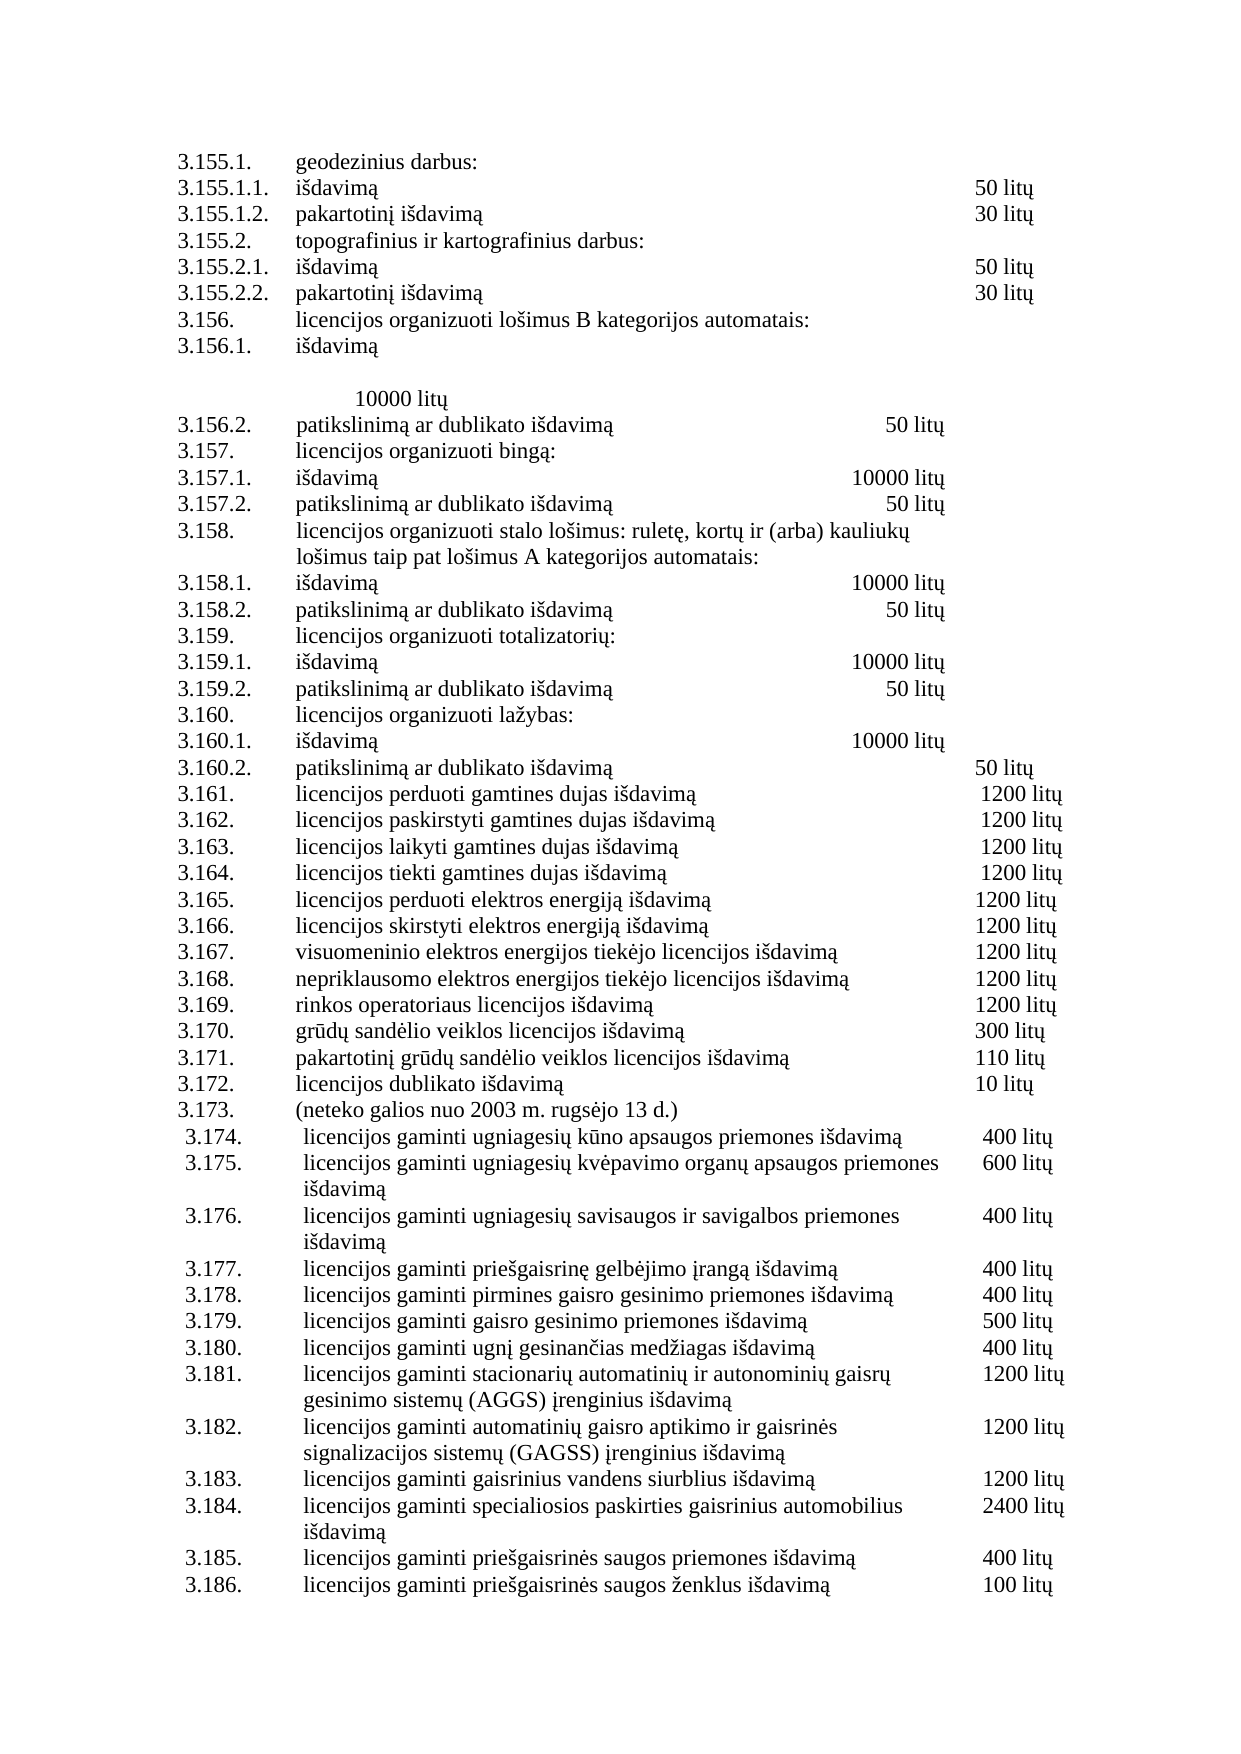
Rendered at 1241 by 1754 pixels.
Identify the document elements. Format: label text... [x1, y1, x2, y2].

table_cell 1200 litų [971, 1413, 1144, 1465]
text 3.156. licencijos organizuoti lošimus B kategorijos automatais: [177, 306, 945, 332]
table_cell licencijos gaminti stacionarių automatinių ir autonominių gaisrų gesinimo sistemų (AGGS) įrenginius išdavimą [292, 1360, 971, 1413]
table_cell 2400 litų [971, 1492, 1144, 1544]
table_cell licencijos gaminti priešgaisrinę gelbėjimo įrangą išdavimą [292, 1255, 971, 1281]
text 3.161. licencijos perduoti gamtines dujas išdavimą 1200 litų [177, 780, 1122, 807]
table_cell 3.183. [174, 1465, 292, 1492]
table_cell licencijos gaminti specialiosios paskirties gaisrinius automobilius išdavimą [292, 1492, 971, 1544]
table_cell 3.175. [174, 1149, 292, 1202]
text 3.155.2.1. išdavimą 50 litų [177, 253, 1122, 279]
table_cell 400 litų [971, 1255, 1144, 1281]
text 3.166. licencijos skirstyti elektros energiją išdavimą 1200 litų [177, 912, 1122, 938]
text 3.160.2. patikslinimą ar dublikato išdavimą 50 litų [177, 754, 1122, 780]
text 3.172. licencijos dublikato išdavimą 10 litų [177, 1070, 1122, 1096]
table_cell 500 litų [971, 1307, 1144, 1334]
table_cell licencijos gaminti gaisro gesinimo priemones išdavimą [292, 1307, 971, 1334]
text 3.155.2.2. pakartotinį išdavimą 30 litų [177, 279, 1122, 306]
text 3.167. visuomeninio elektros energijos tiekėjo licencijos išdavimą 1200 litų [177, 938, 1122, 965]
text 3.159.1. išdavimą 10000 litų [177, 648, 945, 675]
table_cell 3.178. [174, 1281, 292, 1307]
text 3.155.1.1. išdavimą 50 litų [177, 174, 1122, 200]
table_header licencijos gaminti ugniagesių kūno apsaugos priemones išdavimą [292, 1123, 971, 1149]
text 3.158.1. išdavimą 10000 litų [177, 569, 945, 596]
table_cell 3.179. [174, 1307, 292, 1334]
text 3.155.1.2. pakartotinį išdavimą 30 litų [177, 200, 1122, 227]
table_cell 400 litų [971, 1334, 1144, 1360]
table_cell licencijos gaminti ugnį gesinančias medžiagas išdavimą [292, 1334, 971, 1360]
list licencijos organizuoti stalo lošimus: ruletę, kortų ir (arba) kauliukų [177, 517, 945, 543]
text 3.159.2. patikslinimą ar dublikato išdavimą 50 litų [177, 675, 945, 701]
text lošimus taip pat lošimus A kategorijos automatais: [296, 543, 945, 569]
text 3.155.2. topografinius ir kartografinius darbus: [177, 227, 1122, 253]
table_header 400 litų [971, 1123, 1144, 1149]
table_cell 3.186. [174, 1571, 292, 1597]
table_cell 600 litų [971, 1149, 1144, 1202]
text 3.157.2. patikslinimą ar dublikato išdavimą 50 litų [177, 490, 945, 517]
list patikslinimą ar dublikato išdavimą 50 litų [177, 411, 1093, 438]
text 3.160. licencijos organizuoti lažybas: [177, 701, 945, 727]
table_cell 400 litų [971, 1545, 1144, 1571]
text 3.155.1. geodezinius darbus: [177, 148, 1122, 174]
table_cell 400 litų [971, 1281, 1144, 1307]
table_cell 400 litų [971, 1202, 1144, 1254]
text 3.158.2. patikslinimą ar dublikato išdavimą 50 litų [177, 596, 945, 622]
text 3.157. licencijos organizuoti bingą: [177, 438, 945, 464]
table_cell 1200 litų [971, 1465, 1144, 1492]
table_cell 3.182. [174, 1413, 292, 1465]
text 3.173. (neteko galios nuo 2003 m. rugsėjo 13 d.) [177, 1096, 1122, 1123]
text 3.169. rinkos operatoriaus licencijos išdavimą 1200 litų [177, 991, 1122, 1017]
table_cell 3.184. [174, 1492, 292, 1544]
table_cell 3.177. [174, 1255, 292, 1281]
text 3.159. licencijos organizuoti totalizatorių: [177, 622, 945, 648]
table_cell licencijos gaminti automatinių gaisro aptikimo ir gaisrinės signalizacijos sistemų (GAGSS) įrenginius išdavimą [292, 1413, 971, 1465]
text 3.162. licencijos paskirstyti gamtines dujas išdavimą 1200 litų [177, 807, 1122, 833]
text 3.164. licencijos tiekti gamtines dujas išdavimą 1200 litų [177, 859, 1122, 886]
table_cell 3.181. [174, 1360, 292, 1413]
table_cell 1200 litų [971, 1360, 1144, 1413]
table_cell licencijos gaminti pirmines gaisro gesinimo priemones išdavimą [292, 1281, 971, 1307]
text 3.165. licencijos perduoti elektros energiją išdavimą 1200 litų [177, 886, 1122, 912]
text 3.157.1. išdavimą 10000 litų [177, 464, 945, 490]
text 3.171. pakartotinį grūdų sandėlio veiklos licencijos išdavimą 110 litų [177, 1044, 1122, 1070]
table_cell 3.180. [174, 1334, 292, 1360]
text 3.160.1. išdavimą 10000 litų [177, 727, 945, 754]
table_cell 3.176. [174, 1202, 292, 1254]
table_header 3.174. [174, 1123, 292, 1149]
table_cell licencijos gaminti ugniagesių kvėpavimo organų apsaugos priemones išdavimą [292, 1149, 971, 1202]
text 3.170. grūdų sandėlio veiklos licencijos išdavimą 300 litų [177, 1017, 1122, 1044]
table_cell licencijos gaminti gaisrinius vandens siurblius išdavimą [292, 1465, 971, 1492]
text 3.163. licencijos laikyti gamtines dujas išdavimą 1200 litų [177, 833, 1122, 859]
table_cell licencijos gaminti ugniagesių savisaugos ir savigalbos priemones išdavimą [292, 1202, 971, 1254]
text 3.156.1. išdavimą 10000 litų [177, 332, 974, 411]
table_cell licencijos gaminti priešgaisrinės saugos priemones išdavimą [292, 1545, 971, 1571]
table_cell 3.185. [174, 1545, 292, 1571]
text 3.168. nepriklausomo elektros energijos tiekėjo licencijos išdavimą 1200 litų [177, 965, 1122, 991]
table_cell 100 litų [971, 1571, 1144, 1597]
table_cell licencijos gaminti priešgaisrinės saugos ženklus išdavimą [292, 1571, 971, 1597]
